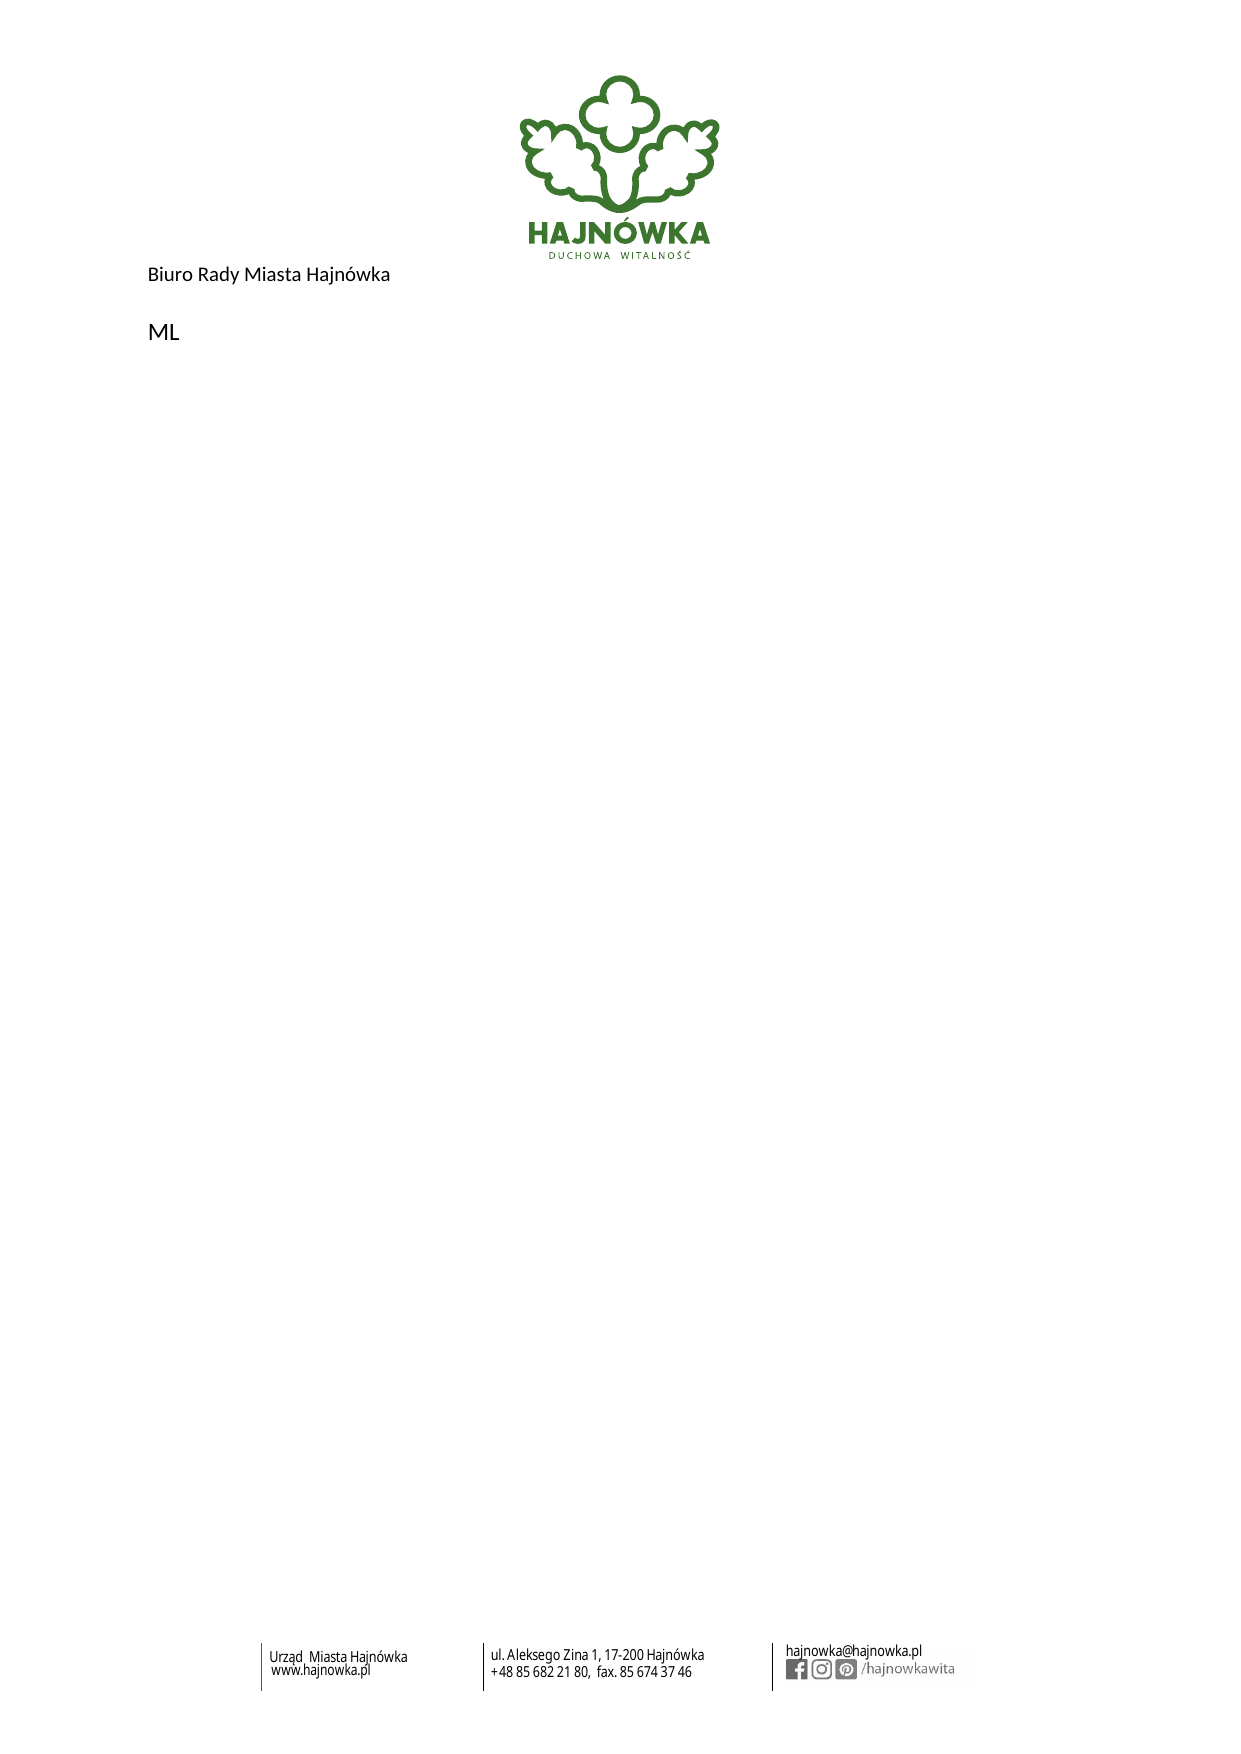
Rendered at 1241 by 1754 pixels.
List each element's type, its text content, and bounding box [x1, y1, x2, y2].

text ML [148, 316, 1093, 346]
text Biuro Rady Miasta Hajnówka [148, 261, 1093, 286]
